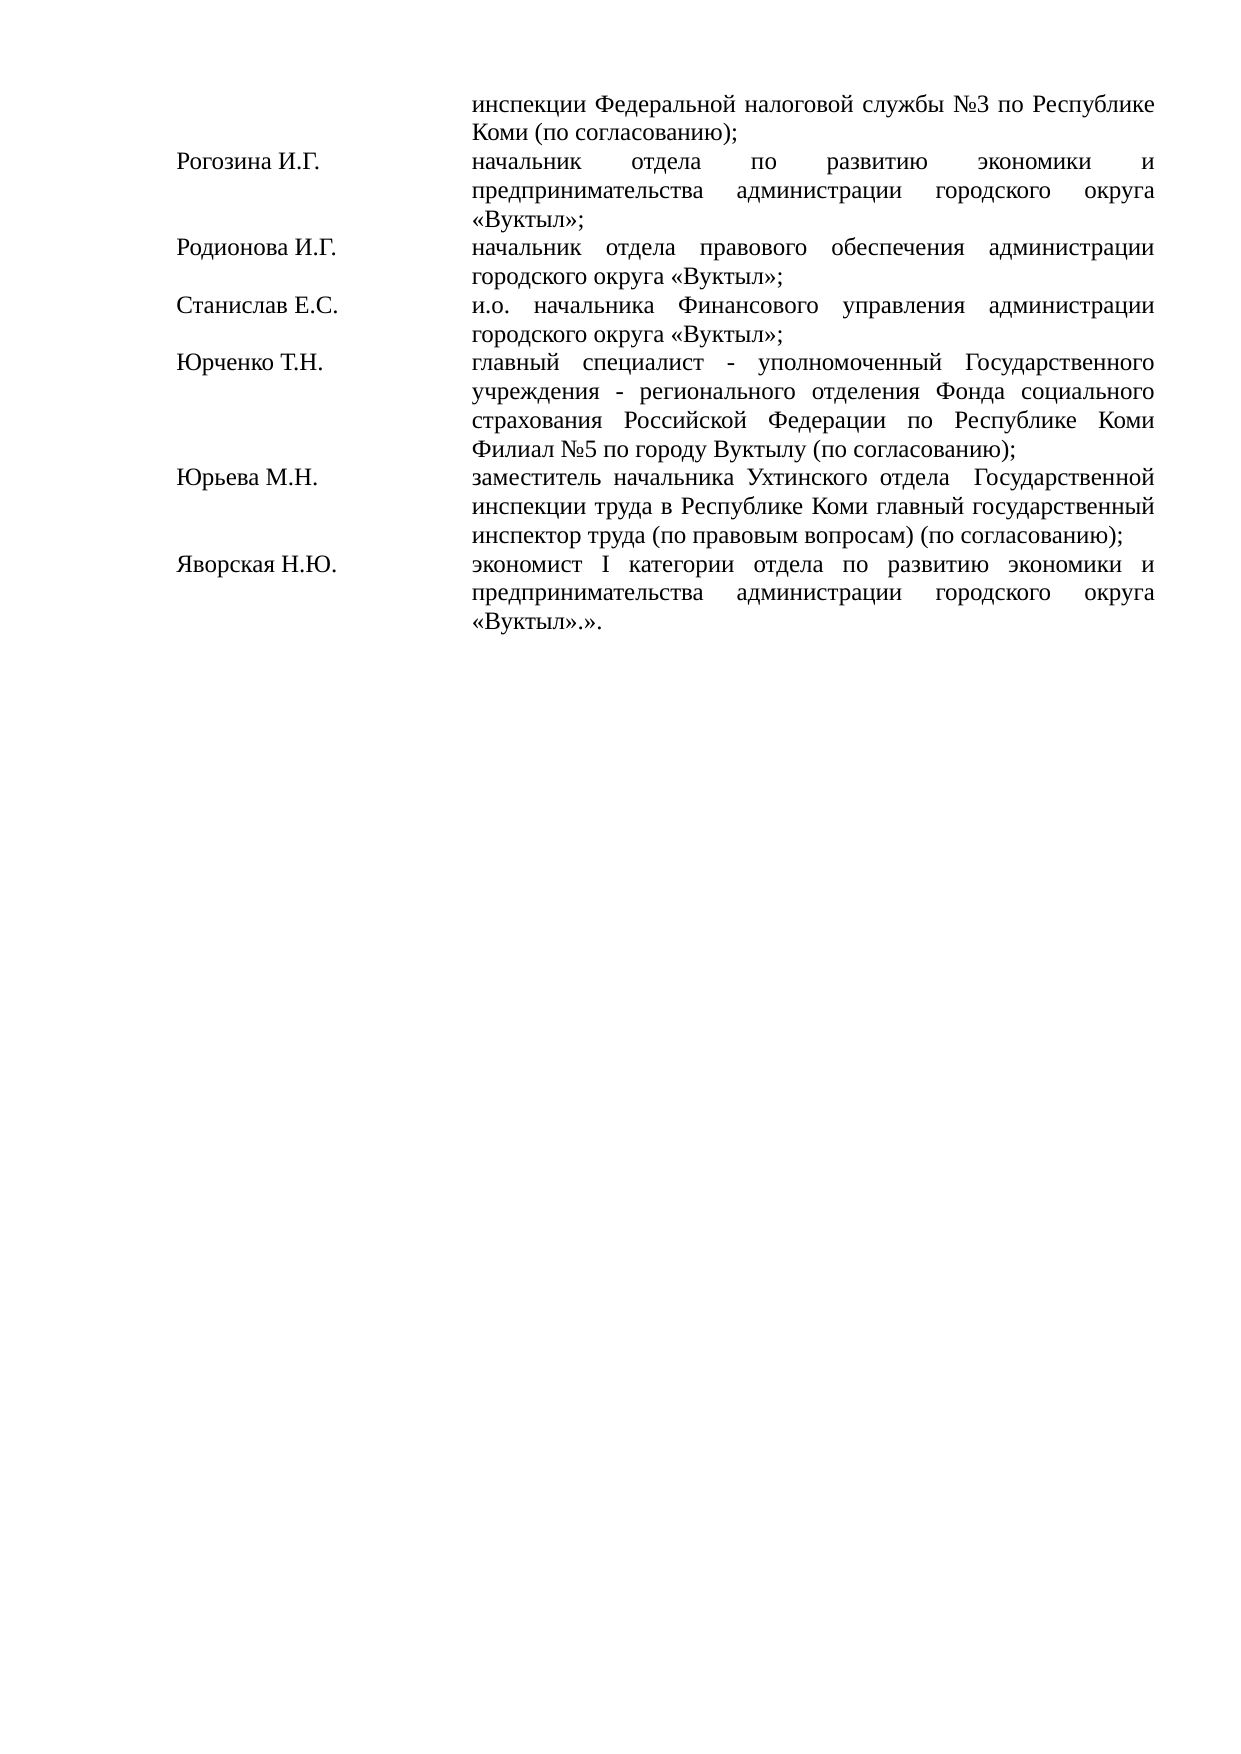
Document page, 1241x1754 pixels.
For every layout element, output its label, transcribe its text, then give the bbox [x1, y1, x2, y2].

table_cell и.о. начальника Финансового управления администрации городского округа «Вуктыл»; [460, 290, 1166, 347]
table_cell Юрьева М.Н. [165, 463, 460, 549]
table_cell Яворская Н.Ю. [165, 549, 460, 635]
table_cell Юрченко Т.Н. [165, 348, 460, 462]
table_cell экономист I категории отдела по развитию экономики и предпринимательства администрации городского округа «Вуктыл».». [460, 549, 1166, 635]
table_cell Родионова И.Г. [165, 233, 460, 290]
table_cell начальник отдела правового обеспечения администрации городского округа «Вуктыл»; [460, 233, 1166, 290]
table_cell Станислав Е.С. [165, 290, 460, 347]
table_cell главный специалист - уполномоченный Государственного учреждения - регионального отделения Фонда социального страхования Российской Федерации по Республике Коми Филиал №5 по городу Вуктылу (по согласованию); [460, 348, 1166, 462]
table_cell Рогозина И.Г. [165, 146, 460, 232]
table_cell инспекции Федеральной налоговой службы №3 по Республике Коми (по согласованию); [460, 89, 1166, 146]
table_cell [165, 89, 460, 146]
table_cell заместитель начальника Ухтинского отдела Государственной инспекции труда в Республике Коми главный государственный инспектор труда (по правовым вопросам) (по согласованию); [460, 463, 1166, 549]
table_cell начальник отдела по развитию экономики и предпринимательства администрации городского округа «Вуктыл»; [460, 146, 1166, 232]
